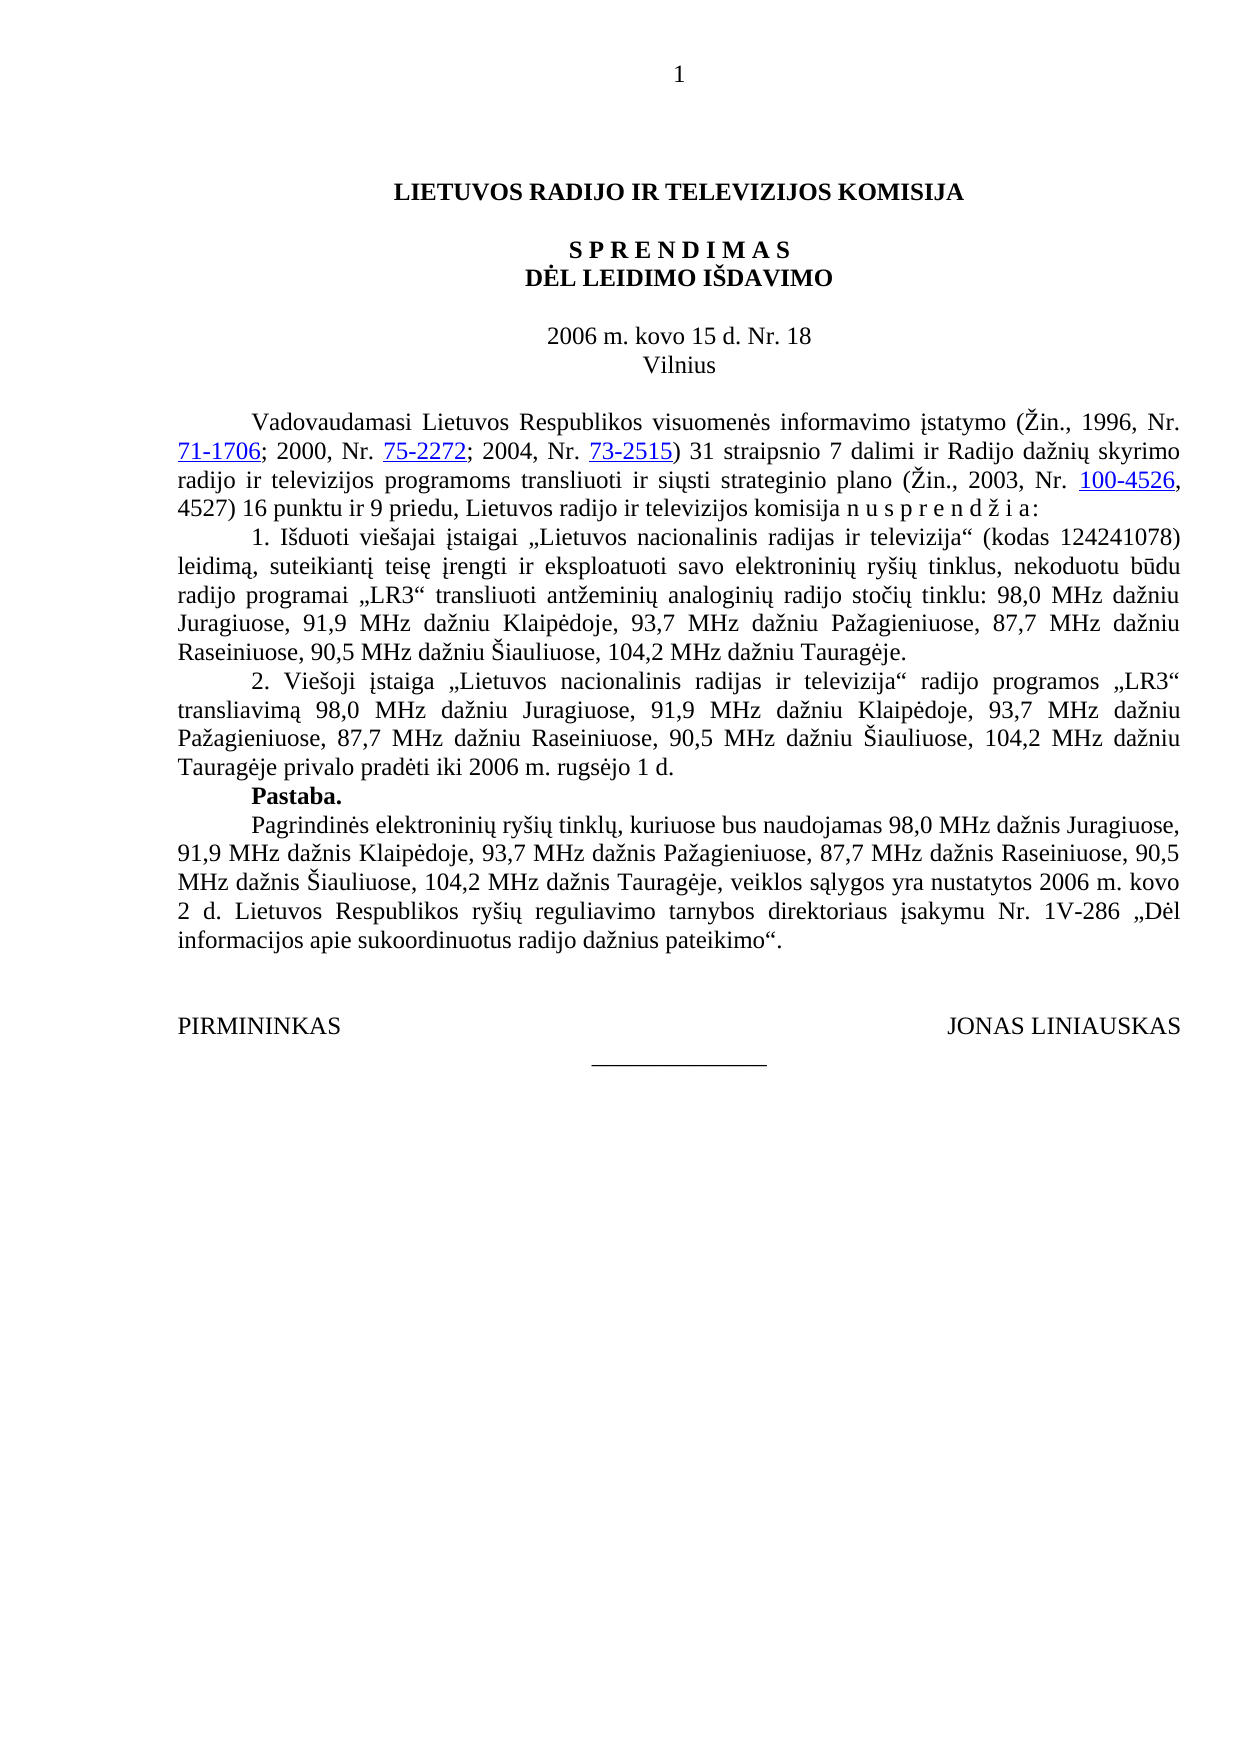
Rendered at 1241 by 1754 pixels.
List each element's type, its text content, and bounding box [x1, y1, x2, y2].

text 2. Viešoji įstaiga „Lietuvos nacionalinis radijas ir televizija“ radijo programos „LR3“ transliavimą 98,0 MHz dažniu Juragiuose, 91,9 MHz dažniu Klaipėdoje, 93,7 MHz dažniu Pažagieniuose, 87,7 MHz dažniu Raseiniuose, 90,5 MHz dažniu Šiauliuose, 104,2 MHz dažniu Tauragėje privalo pradėti iki 2006 m. rugsėjo 1 d. [177, 666, 1181, 781]
text 1. Išduoti viešajai įstaigai „Lietuvos nacionalinis radijas ir televizija“ (kodas 124241078) leidimą, suteikiantį teisę įrengti ir eksploatuoti savo elektroninių ryšių tinklus, nekoduotu būdu radijo programai „LR3“ transliuoti antžeminių analoginių radijo stočių tinklu: 98,0 MHz dažniu Juragiuose, 91,9 MHz dažniu Klaipėdoje, 93,7 MHz dažniu Pažagieniuose, 87,7 MHz dažniu Raseiniuose, 90,5 MHz dažniu Šiauliuose, 104,2 MHz dažniu Tauragėje. [177, 522, 1181, 666]
text S P R E N D I M A S [177, 235, 1181, 263]
text Vadovaudamasi Lietuvos Respublikos visuomenės informavimo įstatymo (Žin., 1996, Nr. 71-1706; 2000, Nr. 75-2272; 2004, Nr. 73-2515) 31 straipsnio 7 dalimi ir Radijo dažnių skyrimo radijo ir televizijos programoms transliuoti ir siųsti strateginio plano (Žin., 2003, Nr. 100-4526, 4527) 16 punktu ir 9 priedu, Lietuvos radijo ir televizijos komisija nusprendžia: [177, 407, 1181, 522]
text LIETUVOS RADIJO IR TELEVIZIJOS KOMISIJA [177, 177, 1181, 206]
text Vilnius [177, 350, 1181, 378]
text PIRMININKAS JONAS LINIAUSKAS [177, 1011, 1181, 1040]
text 2006 m. kovo 15 d. Nr. 18 [177, 321, 1181, 350]
text Pagrindinės elektroninių ryšių tinklų, kuriuose bus naudojamas 98,0 MHz dažnis Juragiuose, 91,9 MHz dažnis Klaipėdoje, 93,7 MHz dažnis Pažagieniuose, 87,7 MHz dažnis Raseiniuose, 90,5 MHz dažnis Šiauliuose, 104,2 MHz dažnis Tauragėje, veiklos sąlygos yra nustatytos 2006 m. kovo 2 d. Lietuvos Respublikos ryšių reguliavimo tarnybos direktoriaus įsakymu Nr. 1V-286 „Dėl informacijos apie sukoordinuotus radijo dažnius pateikimo“. [177, 810, 1181, 953]
text DĖL LEIDIMO IŠDAVIMO [177, 263, 1181, 292]
text Pastaba. [177, 781, 1181, 810]
text ______________ [177, 1040, 1181, 1068]
